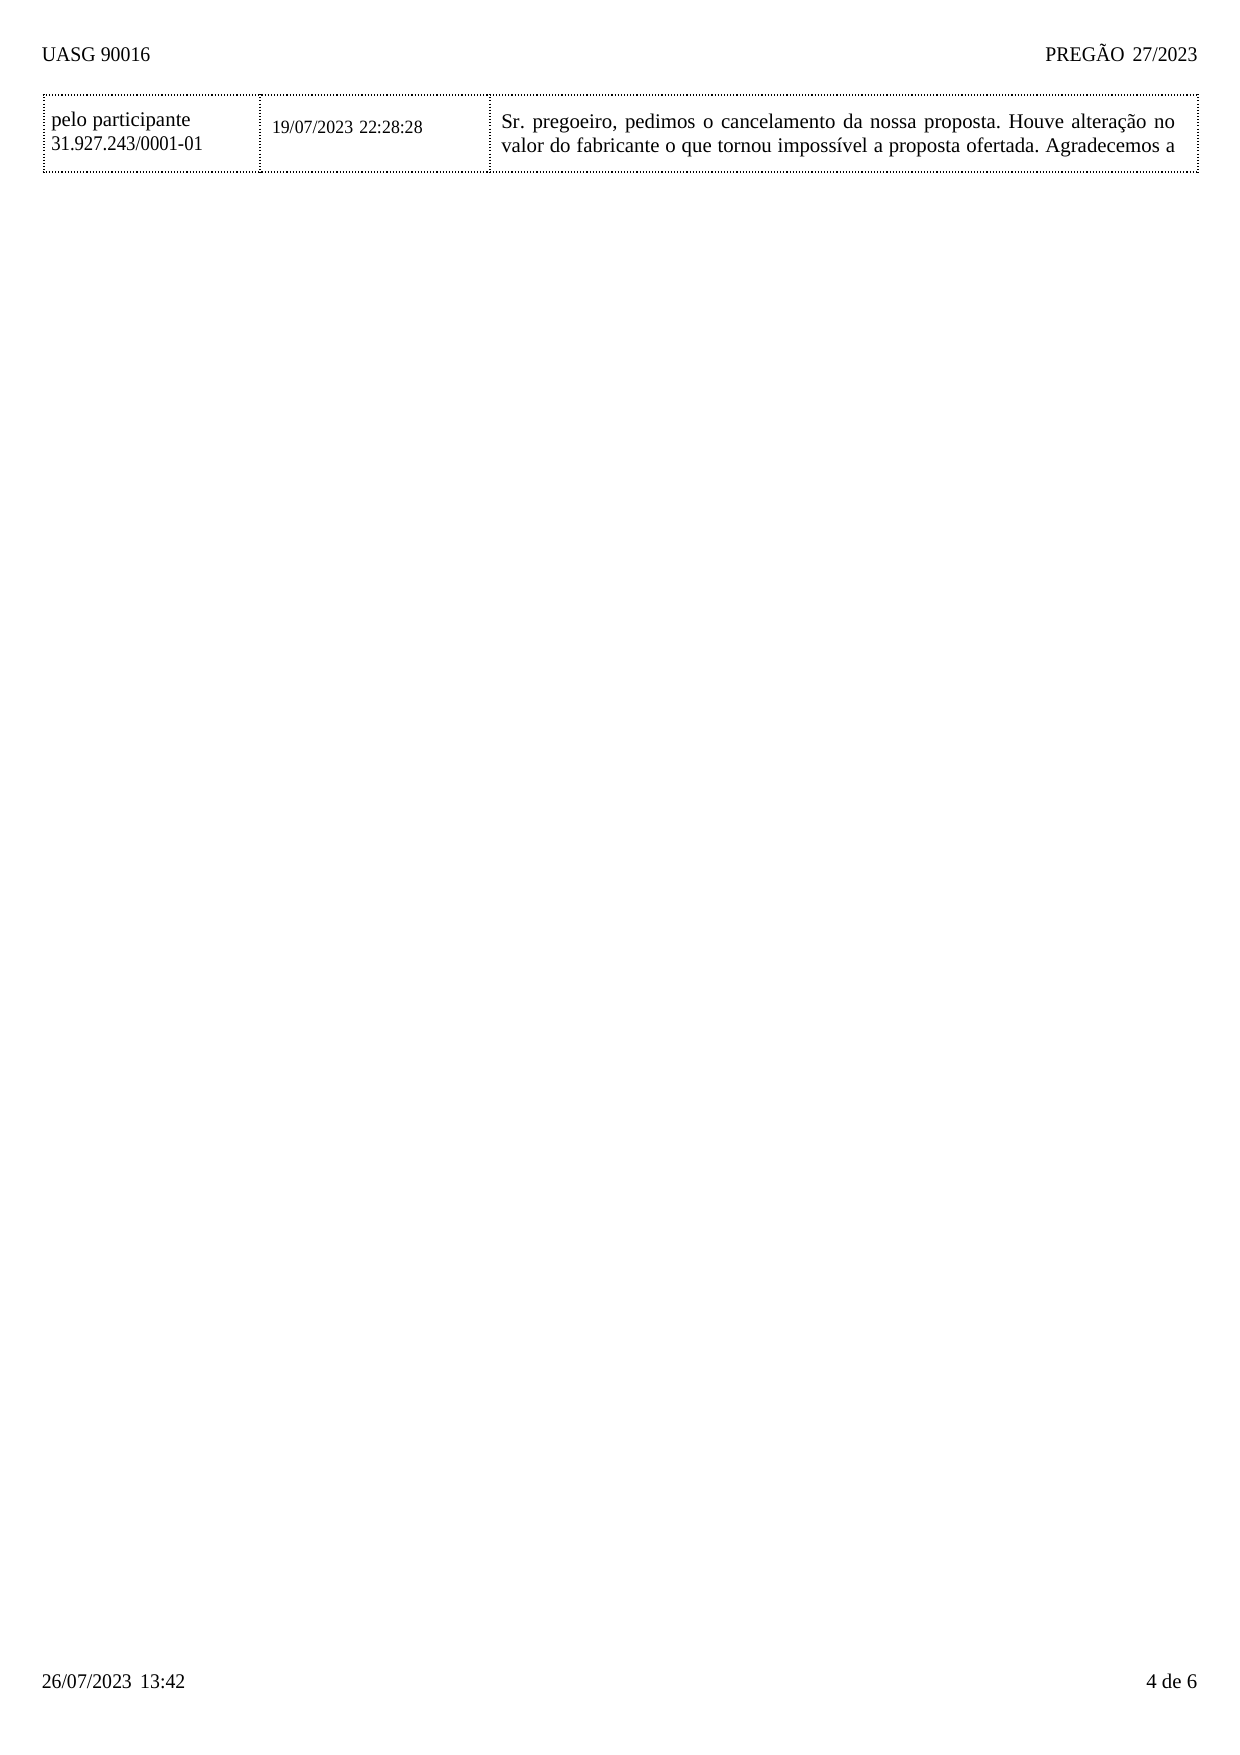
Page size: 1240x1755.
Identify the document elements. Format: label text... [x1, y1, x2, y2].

table_cell pelo participante 31.927.243/0001-01 [44, 94, 260, 171]
table_cell Sr. pregoeiro, pedimos o cancelamento da nossa proposta. Houve alteração no valor do fabricante o que tornou impossível a proposta ofertada. Agradecemos a [490, 94, 1198, 171]
table_cell 19/07/2023 22:28:28 [260, 94, 489, 171]
